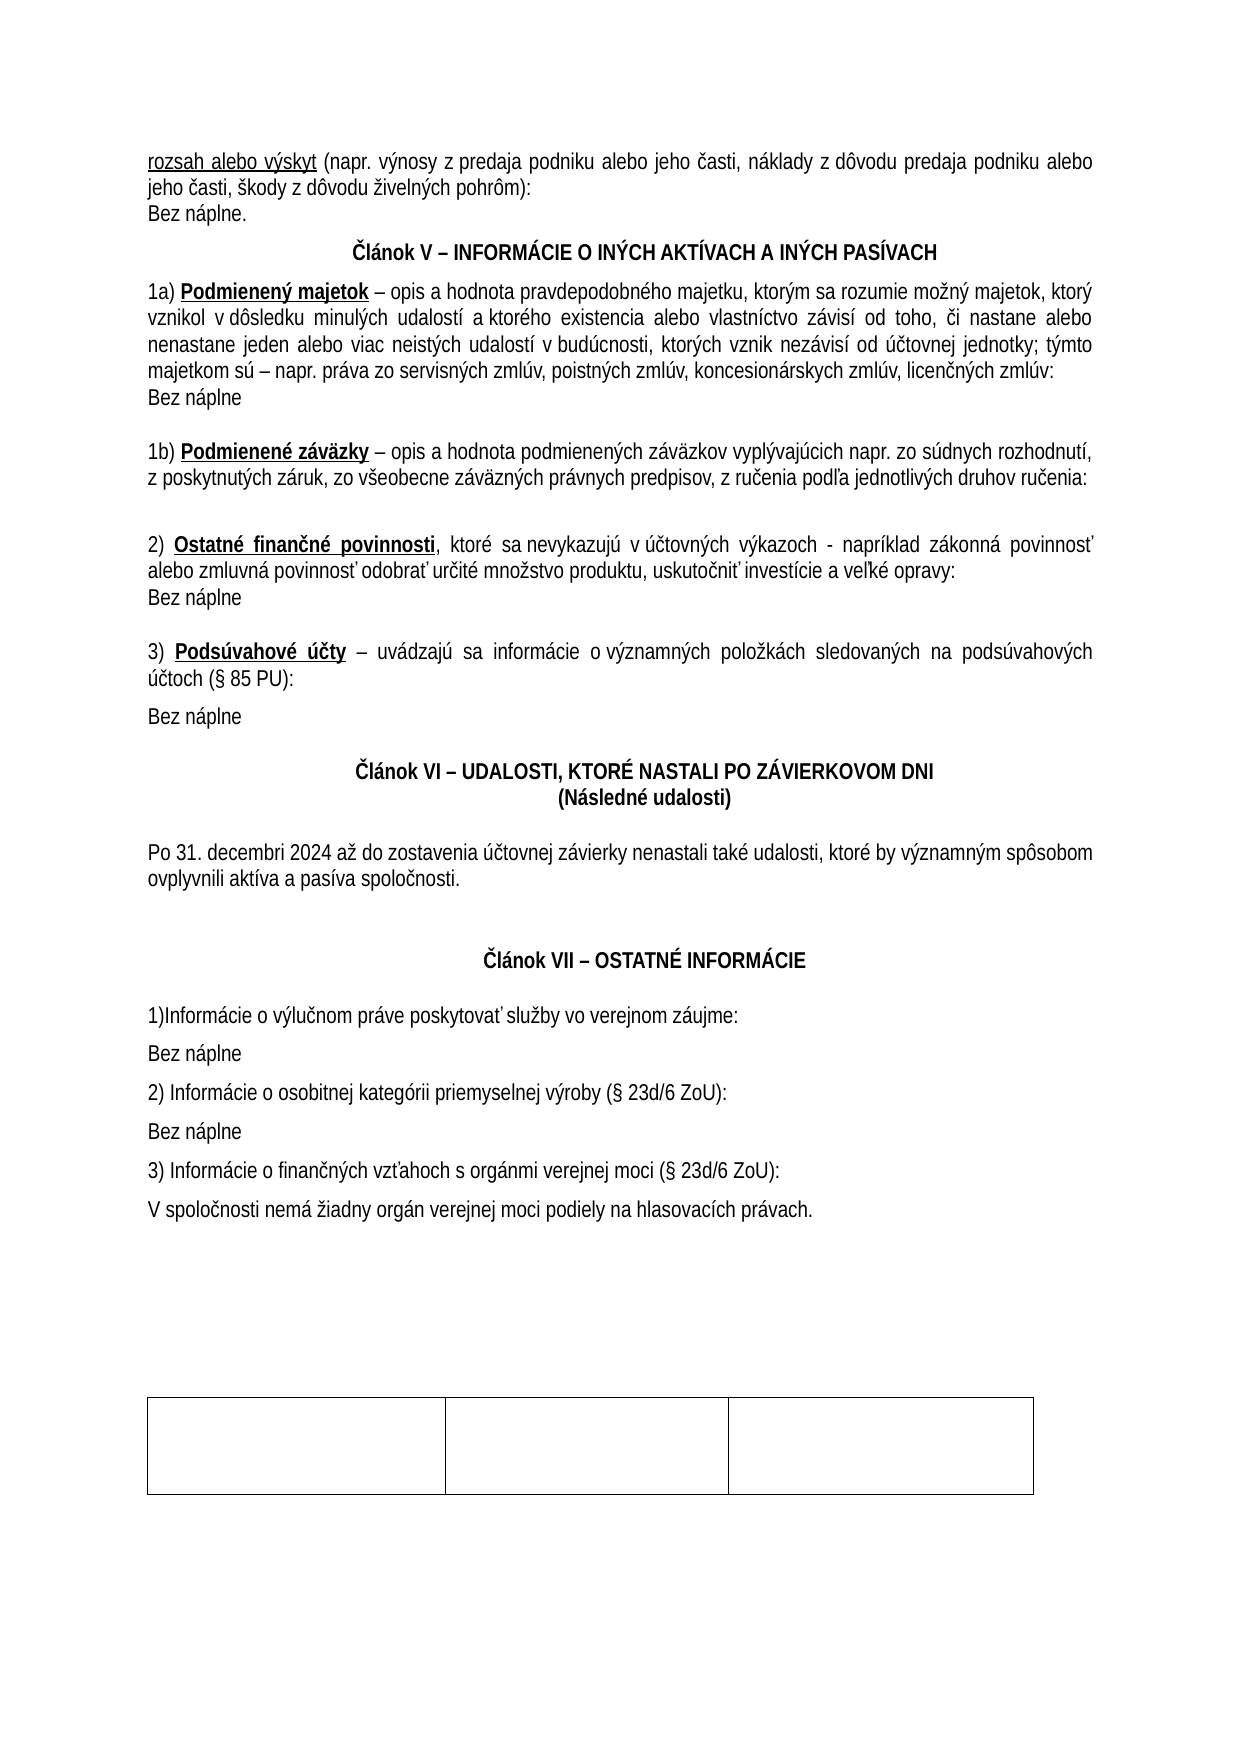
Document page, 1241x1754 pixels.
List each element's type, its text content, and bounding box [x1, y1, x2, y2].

text 2) Informácie o osobitnej kategórii priemyselnej výroby (§ 23d/6 ZoU): [148, 1079, 1142, 1106]
text 1)Informácie o výlučnom práve poskytovať služby vo verejnom záujme: [148, 1002, 1142, 1028]
text V spoločnosti nemá žiadny orgán verejnej moci podiely na hlasovacích právach. [148, 1196, 1142, 1222]
text Článok VII – OSTATNÉ INFORMÁCIE [148, 947, 1141, 973]
text Po 31. decembri 2024 až do zostavenia účtovnej závierky nenastali také udalosti, ktoré by významným spôsobom ovplyvnili aktíva a pasíva spoločnosti. [148, 838, 1141, 891]
text rozsah alebo výskyt (napr. výnosy z predaja podniku alebo jeho časti, náklady z dôvodu predaja podniku alebo jeho časti, škody z dôvodu živelných pohrôm): [148, 148, 1093, 200]
table_header [148, 1398, 445, 1494]
text Bez náplne [148, 1118, 1142, 1144]
text Bez náplne [148, 584, 1093, 610]
table_header [729, 1398, 1033, 1494]
text Bez náplne [148, 1040, 1142, 1067]
text Článok V – INFORMÁCIE O INÝCH AKTÍVACH A INÝCH PASÍVACH [148, 239, 1142, 266]
text 3) Podsúvahové účty – uvádzajú sa informácie o významných položkách sledovaných na podsúvahových účtoch (§ 85 PU): [148, 638, 1093, 691]
text Článok VI – UDALOSTI, KTORÉ NASTALI PO ZÁVIERKOVOM DNI [148, 758, 1141, 784]
table_header [446, 1398, 728, 1494]
text (Následné udalosti) [148, 784, 1141, 810]
text 1a) Podmienený majetok – opis a hodnota pravdepodobného majetku, ktorým sa rozumie možný majetok, ktorý vznikol v dôsledku minulých udalostí a ktorého existencia alebo vlastníctvo závisí od toho, či nastane alebo nenastane jeden alebo viac neistých udalostí v budúcnosti, ktorých vznik nezávisí od účtovnej jednotky; týmto majetkom sú – napr. práva zo servisných zmlúv, poistných zmlúv, koncesionárskych zmlúv, licenčných zmlúv: [148, 278, 1093, 383]
text Bez náplne [148, 383, 1093, 410]
text 1b) Podmienené záväzky – opis a hodnota podmienených záväzkov vyplývajúcich napr. zo súdnych rozhodnutí, z poskytnutých záruk, zo všeobecne záväzných právnych predpisov, z ručenia podľa jednotlivých druhov ručenia: [148, 438, 1093, 491]
text 3) Informácie o finančných vzťahoch s orgánmi verejnej moci (§ 23d/6 ZoU): [148, 1157, 1142, 1183]
text 2) Ostatné finančné povinnosti, ktoré sa nevykazujú v účtovných výkazoch - napríklad zákonná povinnosť alebo zmluvná povinnosť odobrať určité množstvo produktu, uskutočniť investície a veľké opravy: [148, 531, 1093, 584]
text Bez náplne. [148, 200, 1142, 227]
text Bez náplne [148, 703, 1093, 730]
